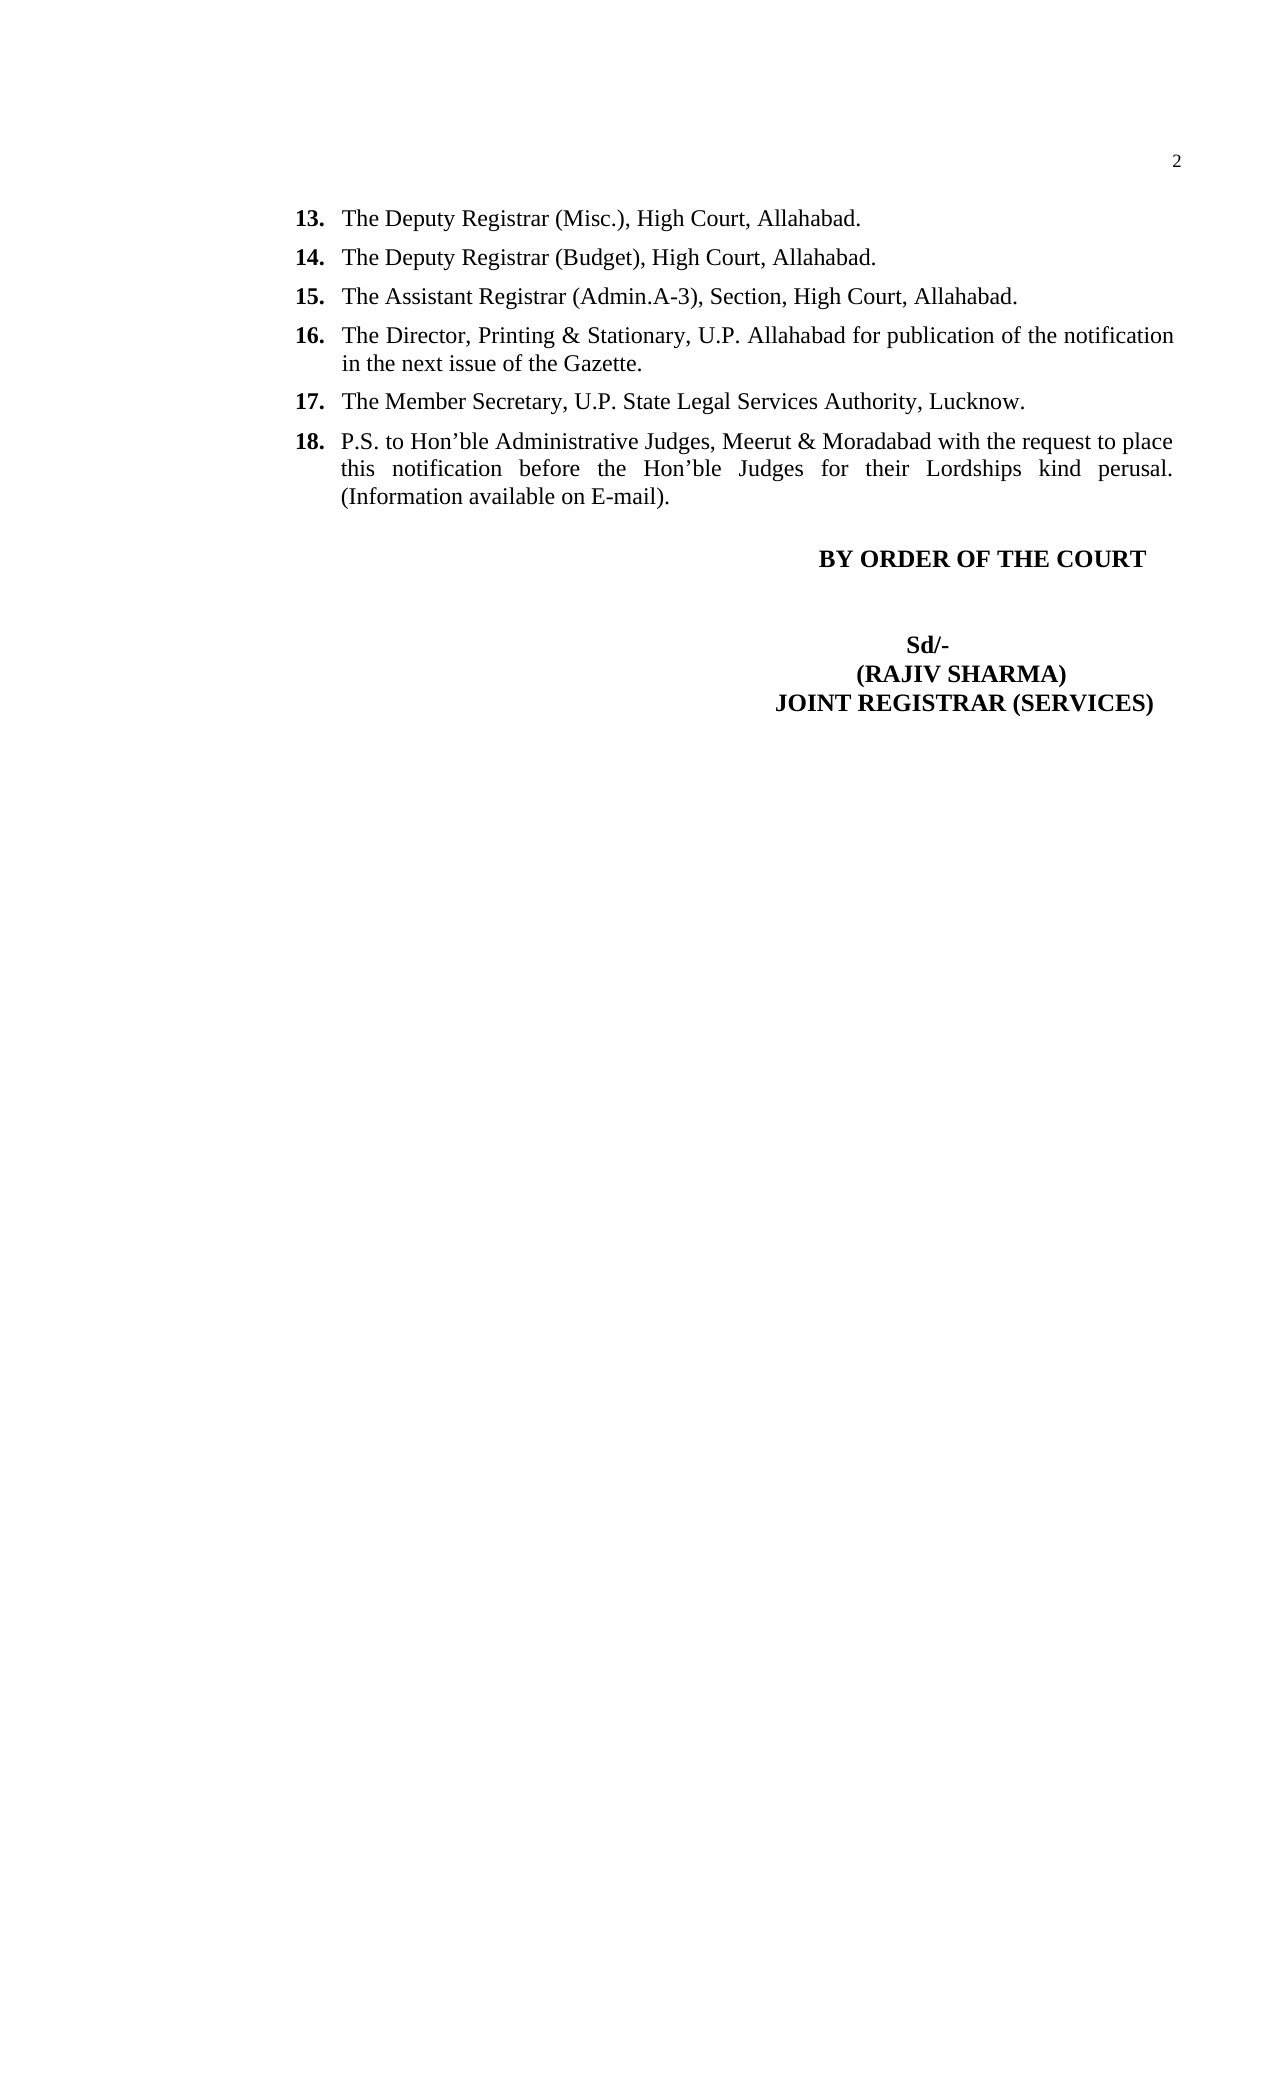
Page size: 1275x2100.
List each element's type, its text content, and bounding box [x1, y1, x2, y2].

table_cell [289, 315, 336, 382]
table_cell The Member Secretary, U.P. State Legal Services Authority, Lucknow. [336, 382, 1181, 421]
table_cell The Deputy Registrar (Budget), High Court, Allahabad. [336, 237, 1181, 276]
table_cell The Deputy Registrar (Misc.), High Court, Allahabad. [336, 198, 1181, 237]
table_cell The Assistant Registrar (Admin.A-3), Section, High Court, Allahabad. [336, 276, 1181, 315]
table_cell [289, 421, 336, 515]
text BY ORDER OF THE COURT [212, 544, 1181, 573]
text JOINT REGISTRAR (SERVICES) [212, 688, 1181, 716]
table_cell [289, 276, 336, 315]
table_cell P.S. to Hon’ble Administrative Judges, Meerut & Moradabad with the request to place this notification before the Hon’ble Judges for their Lordships kind perusal. (Information available on E-mail). [336, 421, 1181, 515]
table_cell [289, 198, 336, 237]
table_cell The Director, Printing & Stationary, U.P. Allahabad for publication of the notification in the next issue of the Gazette. [336, 315, 1181, 382]
text Sd/- [212, 630, 1181, 659]
table_cell [289, 382, 336, 421]
table_cell [289, 237, 336, 276]
text (RAJIV SHARMA) [212, 659, 1181, 688]
